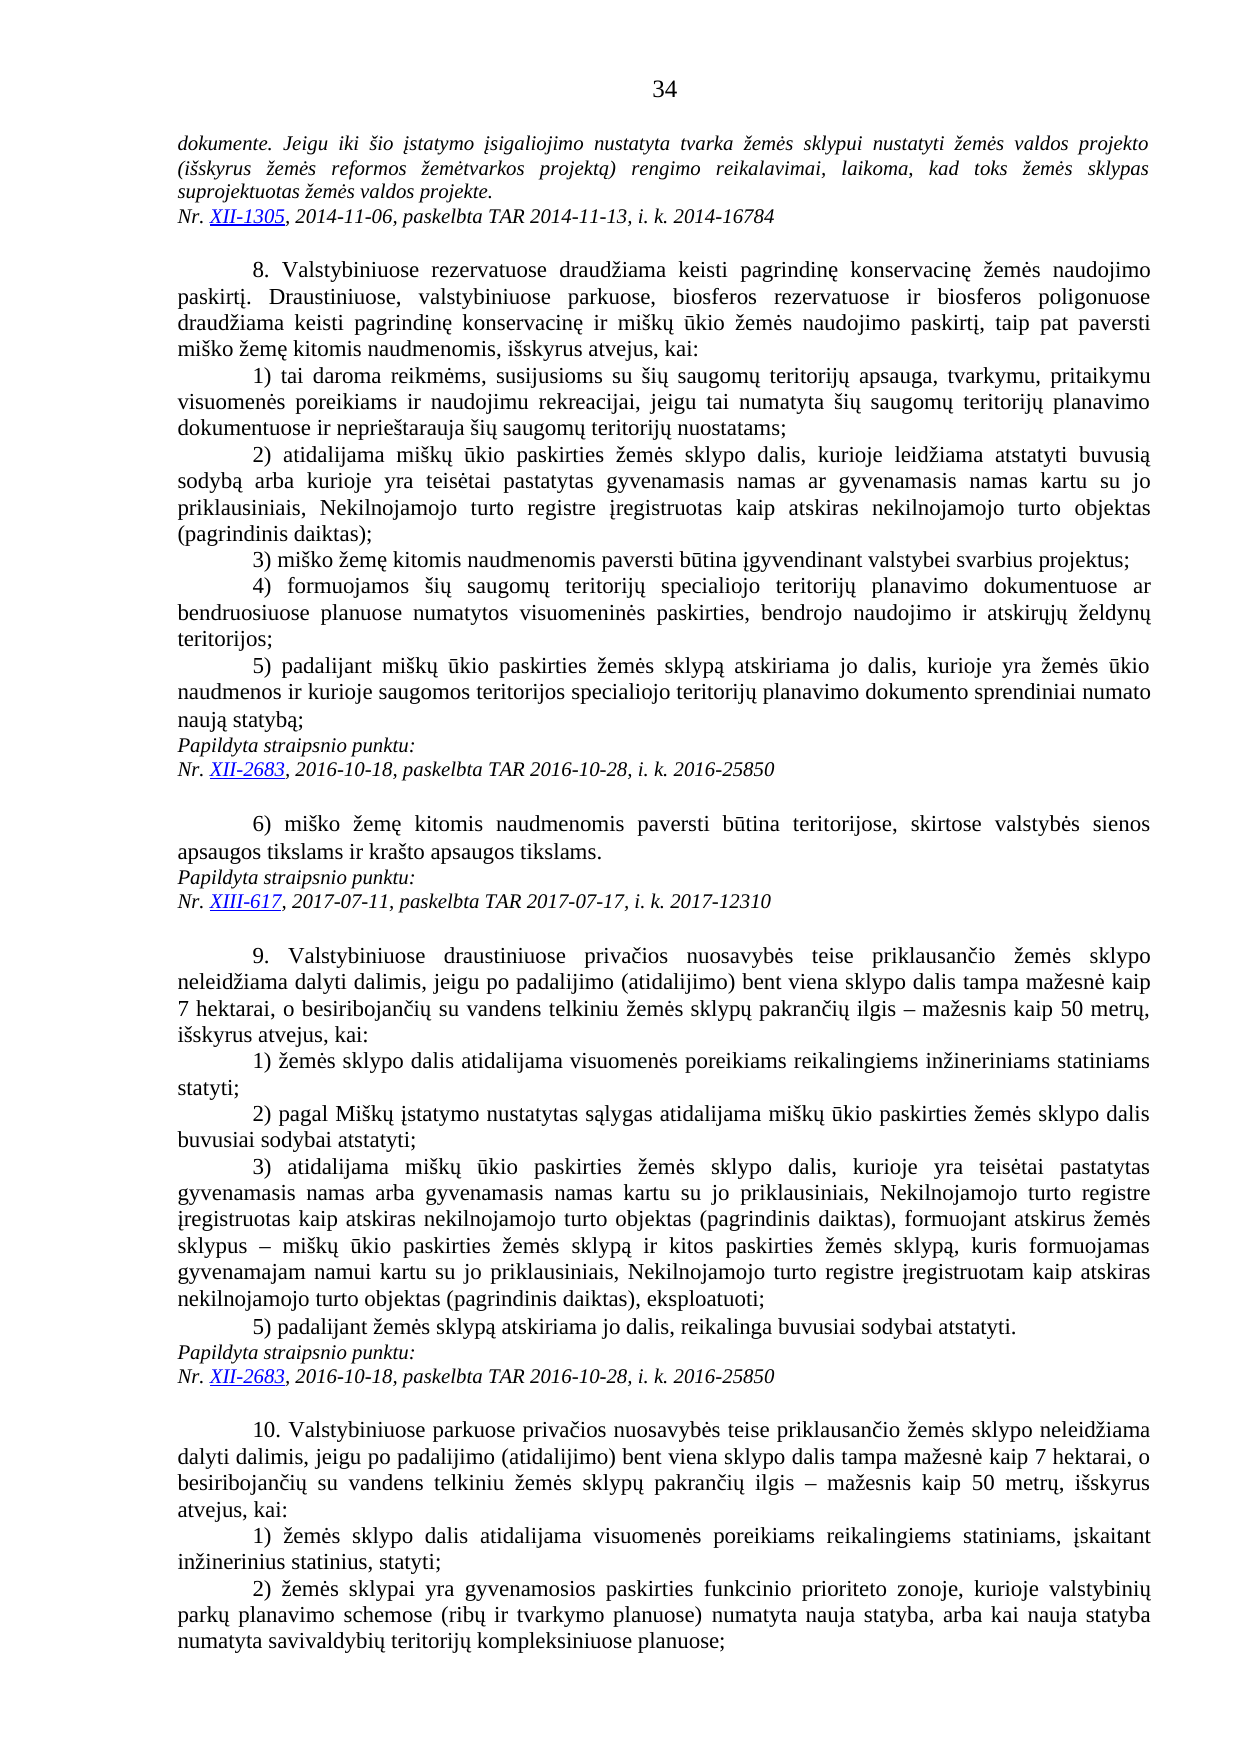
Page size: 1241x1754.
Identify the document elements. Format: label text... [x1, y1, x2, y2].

text 6) miško žemę kitomis naudmenomis paversti būtina teritorijose, skirtose valstybės sienos apsaugos tikslams ir krašto apsaugos tikslams. [177, 810, 1152, 865]
text 9. Valstybiniuose draustiniuose privačios nuosavybės teise priklausančio žemės sklypo neleidžiama dalyti dalimis, jeigu po padalijimo (atidalijimo) bent viena sklypo dalis tampa mažesnė kaip 7 hektarai, o besiribojančių su vandens telkiniu žemės sklypų pakrančių ilgis – mažesnis kaip 50 metrų, išskyrus atvejus, kai: [177, 942, 1152, 1047]
text 10. Valstybiniuose parkuose privačios nuosavybės teise priklausančio žemės sklypo neleidžiama dalyti dalimis, jeigu po padalijimo (atidalijimo) bent viena sklypo dalis tampa mažesnė kaip 7 hektarai, o besiribojančių su vandens telkiniu žemės sklypų pakrančių ilgis – mažesnis kaip 50 metrų, išskyrus atvejus, kai: [177, 1417, 1152, 1522]
text 5) padalijant miškų ūkio paskirties žemės sklypą atskiriama jo dalis, kurioje yra žemės ūkio naudmenos ir kurioje saugomos teritorijos specialiojo teritorijų planavimo dokumento sprendiniai numato naują statybą; [177, 652, 1152, 733]
text 3) atidalijama miškų ūkio paskirties žemės sklypo dalis, kurioje yra teisėtai pastatytas gyvenamasis namas arba gyvenamasis namas kartu su jo priklausiniais, Nekilnojamojo turto registre įregistruotas kaip atskiras nekilnojamojo turto objektas (pagrindinis daiktas), formuojant atskirus žemės sklypus – miškų ūkio paskirties žemės sklypą ir kitos paskirties žemės sklypą, kuris formuojamas gyvenamajam namui kartu su jo priklausiniais, Nekilnojamojo turto registre įregistruotam kaip atskiras nekilnojamojo turto objektas (pagrindinis daiktas), eksploatuoti; [177, 1153, 1152, 1311]
text 4) formuojamos šių saugomų teritorijų specialiojo teritorijų planavimo dokumentuose ar bendruosiuose planuose numatytos visuomeninės paskirties, bendrojo naudojimo ir atskirųjų želdynų teritorijos; [177, 573, 1152, 652]
text 3) miško žemę kitomis naudmenomis paversti būtina įgyvendinant valstybei svarbius projektus; [177, 546, 1152, 573]
text 8. Valstybiniuose rezervatuose draudžiama keisti pagrindinę konservacinę žemės naudojimo paskirtį. Draustiniuose, valstybiniuose parkuose, biosferos rezervatuose ir biosferos poligonuose draudžiama keisti pagrindinę konservacinę ir miškų ūkio žemės naudojimo paskirtį, taip pat paversti miško žemę kitomis naudmenomis, išskyrus atvejus, kai: [177, 256, 1152, 362]
text 2) atidalijama miškų ūkio paskirties žemės sklypo dalis, kurioje leidžiama atstatyti buvusią sodybą arba kurioje yra teisėtai pastatytas gyvenamasis namas ar gyvenamasis namas kartu su jo priklausiniais, Nekilnojamojo turto registre įregistruotas kaip atskiras nekilnojamojo turto objektas (pagrindinis daiktas); [177, 441, 1152, 546]
text 2) žemės sklypai yra gyvenamosios paskirties funkcinio prioriteto zonoje, kurioje valstybinių parkų planavimo schemose (ribų ir tvarkymo planuose) numatyta nauja statyba, arba kai nauja statyba numatyta savivaldybių teritorijų kompleksiniuose planuose; [177, 1575, 1152, 1654]
text 1) žemės sklypo dalis atidalijama visuomenės poreikiams reikalingiems inžineriniams statiniams statyti; [177, 1047, 1152, 1100]
text dokumente. Jeigu iki šio įstatymo įsigaliojimo nustatyta tvarka žemės sklypui nustatyti žemės valdos projekto (išskyrus žemės reformos žemėtvarkos projektą) rengimo reikalavimai, laikoma, kad toks žemės sklypas suprojektuotas žemės valdos projekte. [177, 131, 1152, 203]
text Papildyta straipsnio punktu: [177, 1340, 1152, 1364]
text Papildyta straipsnio punktu: [177, 865, 1152, 889]
text Nr. XII-2683, 2016-10-18, paskelbta TAR 2016-10-28, i. k. 2016-25850 [177, 757, 1152, 781]
text Nr. XII-1305, 2014-11-06, paskelbta TAR 2014-11-13, i. k. 2014-16784 [177, 203, 1152, 228]
text 1) žemės sklypo dalis atidalijama visuomenės poreikiams reikalingiems statiniams, įskaitant inžinerinius statinius, statyti; [177, 1522, 1152, 1575]
text 5) padalijant žemės sklypą atskiriama jo dalis, reikalinga buvusiai sodybai atstatyti. [177, 1311, 1152, 1340]
text 1) tai daroma reikmėms, susijusioms su šių saugomų teritorijų apsauga, tvarkymu, pritaikymu visuomenės poreikiams ir naudojimu rekreacijai, jeigu tai numatyta šių saugomų teritorijų planavimo dokumentuose ir neprieštarauja šių saugomų teritorijų nuostatams; [177, 362, 1152, 441]
text 2) pagal Miškų įstatymo nustatytas sąlygas atidalijama miškų ūkio paskirties žemės sklypo dalis buvusiai sodybai atstatyti; [177, 1100, 1152, 1153]
text Nr. XIII-617, 2017-07-11, paskelbta TAR 2017-07-17, i. k. 2017-12310 [177, 889, 1152, 913]
text Papildyta straipsnio punktu: [177, 733, 1152, 757]
text Nr. XII-2683, 2016-10-18, paskelbta TAR 2016-10-28, i. k. 2016-25850 [177, 1364, 1152, 1388]
